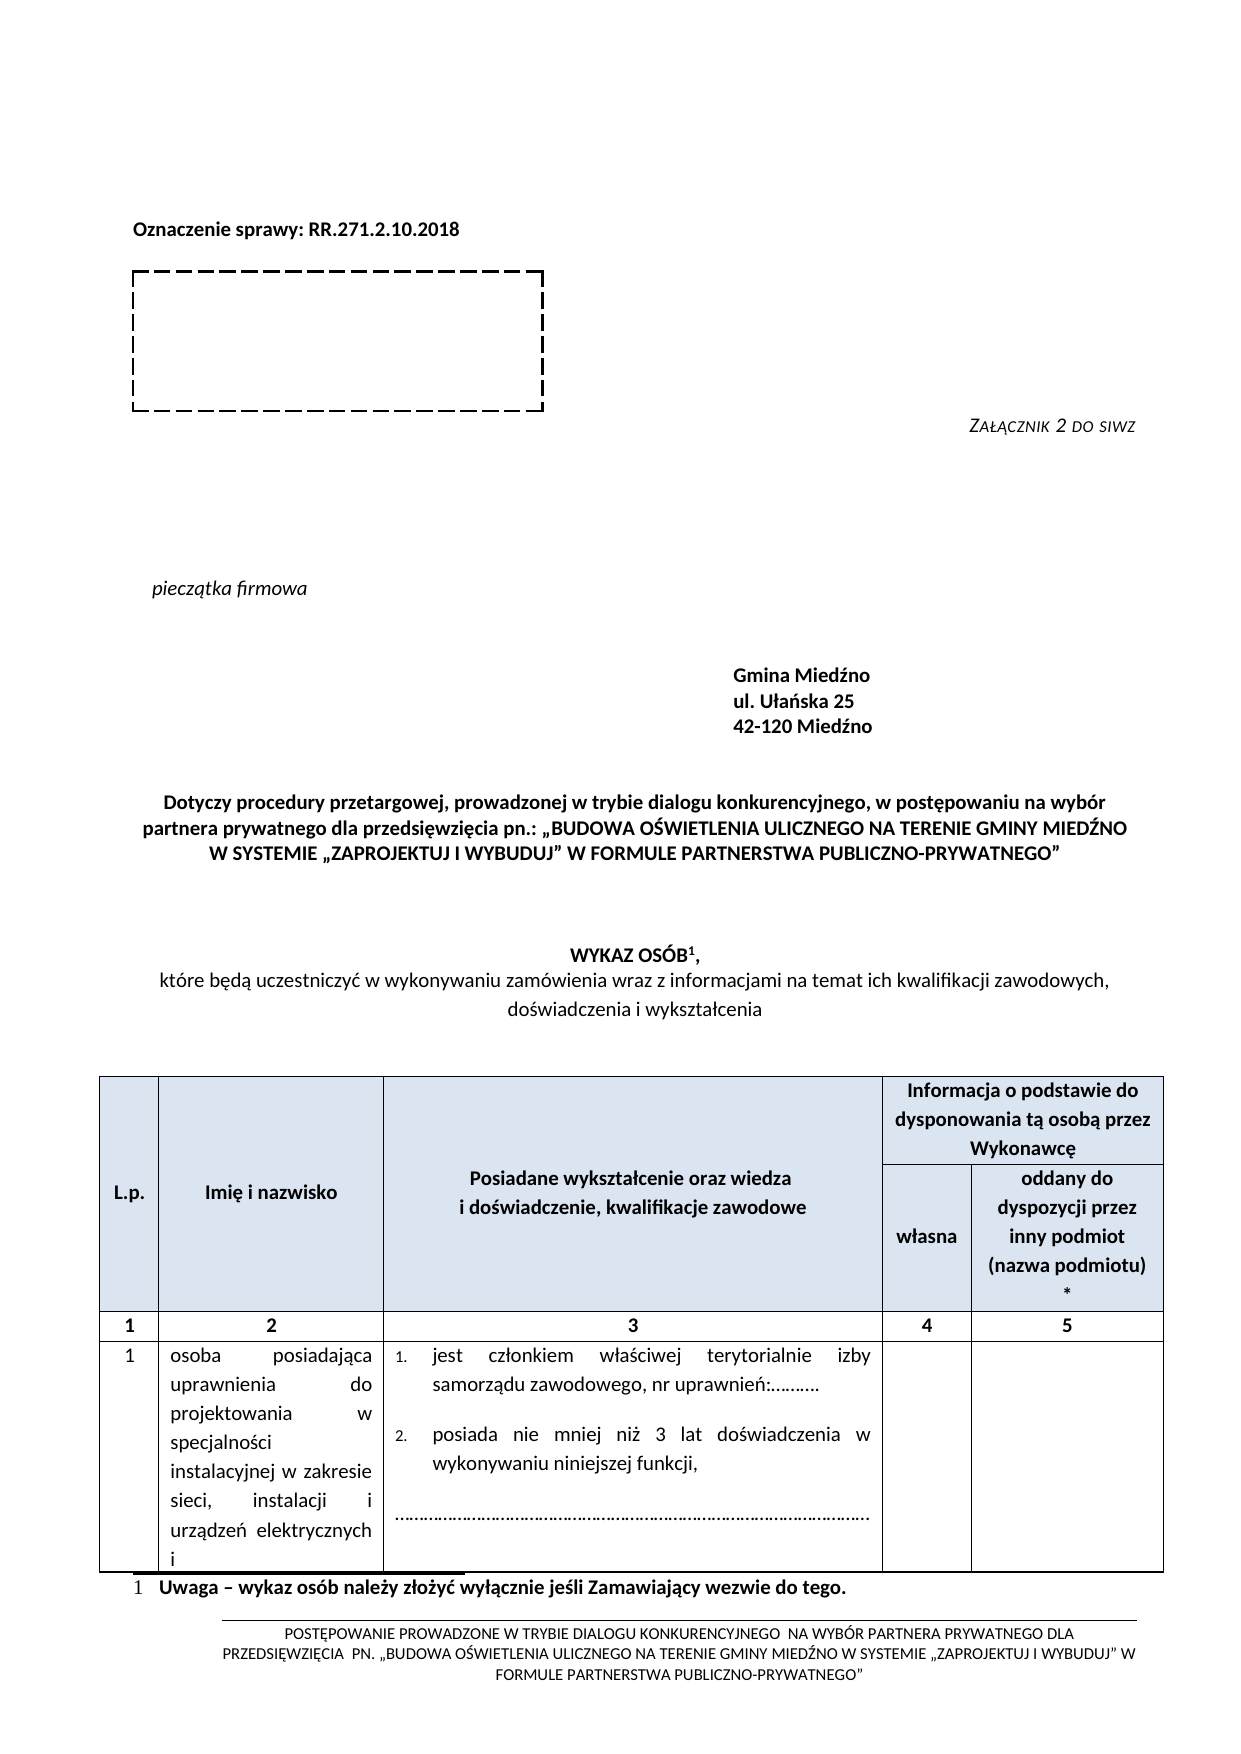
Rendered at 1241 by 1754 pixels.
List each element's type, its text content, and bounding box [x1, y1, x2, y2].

text ul. Ułańska 25 [733, 688, 1137, 713]
table_cell własna [883, 1165, 971, 1311]
text Załącznik 2 do siwz [133, 412, 1137, 437]
table_cell oddany do dyspozycji przez inny podmiot (nazwa podmiotu) * [972, 1165, 1163, 1311]
table_header Imię i nazwisko [159, 1077, 383, 1311]
text które będą uczestniczyć w wykonywaniu zamówienia wraz z informacjami na temat ich kwalifikacji zawodowych, doświadczenia i wykształcenia [133, 967, 1137, 1051]
table_cell 1 [100, 1312, 158, 1341]
table_cell 5 [972, 1312, 1163, 1341]
table_cell osoba posiadająca uprawnienia do projektowania w specjalności instalacyjnej w zakresie sieci, instalacji i urządzeń elektrycznych i [159, 1342, 383, 1571]
table_cell 2 [159, 1312, 383, 1341]
table_header Posiadane wykształcenie oraz wiedza i doświadczenie, kwalifikacje zawodowe [384, 1077, 882, 1311]
table_cell 1 [100, 1342, 158, 1571]
text Gmina Miedźno [733, 662, 1137, 688]
text pieczątka firmowa [133, 575, 1137, 600]
text 42-120 Miedźno [659, 713, 1137, 739]
table_cell [972, 1342, 1163, 1571]
text Oznaczenie sprawy: RR.271.2.10.2018 [133, 216, 1137, 241]
table_header [133, 270, 542, 410]
text Uwaga – wykaz osób należy złożyć wyłącznie jeśli Zamawiający wezwie do tego. [133, 1574, 1137, 1600]
table_cell 4 [883, 1312, 971, 1341]
table_cell 3 [384, 1312, 882, 1341]
text WYKAZ OSÓB, [133, 942, 1137, 967]
table_cell [883, 1342, 971, 1571]
table_cell jest członkiem właściwej terytorialnie izby samorządu zawodowego, nr uprawnień:………. posiada nie mniej niż 3 lat doświadczenia w wykonywaniu niniejszej funkcji, …………………………………………………………………………………………………… ………………………………………………………………………………………………………. ………………………………………………………………………………………………………. [384, 1342, 882, 1571]
table_header L.p. [100, 1077, 158, 1311]
text Dotyczy procedury przetargowej, prowadzonej w trybie dialogu konkurencyjnego, w postępowaniu na wybór partnera prywatnego dla przedsięwzięcia pn.: „BUDOWA OŚWIETLENIA ULICZNEGO NA TERENIE GMINY MIEDŹNO W SYSTEMIE „ZAPROJEKTUJ I WYBUDUJ” W FORMULE PARTNERSTWA PUBLICZNO-PRYWATNEGO” [133, 789, 1137, 866]
table_header Informacja o podstawie do dysponowania tą osobą przez Wykonawcę [883, 1077, 1163, 1164]
